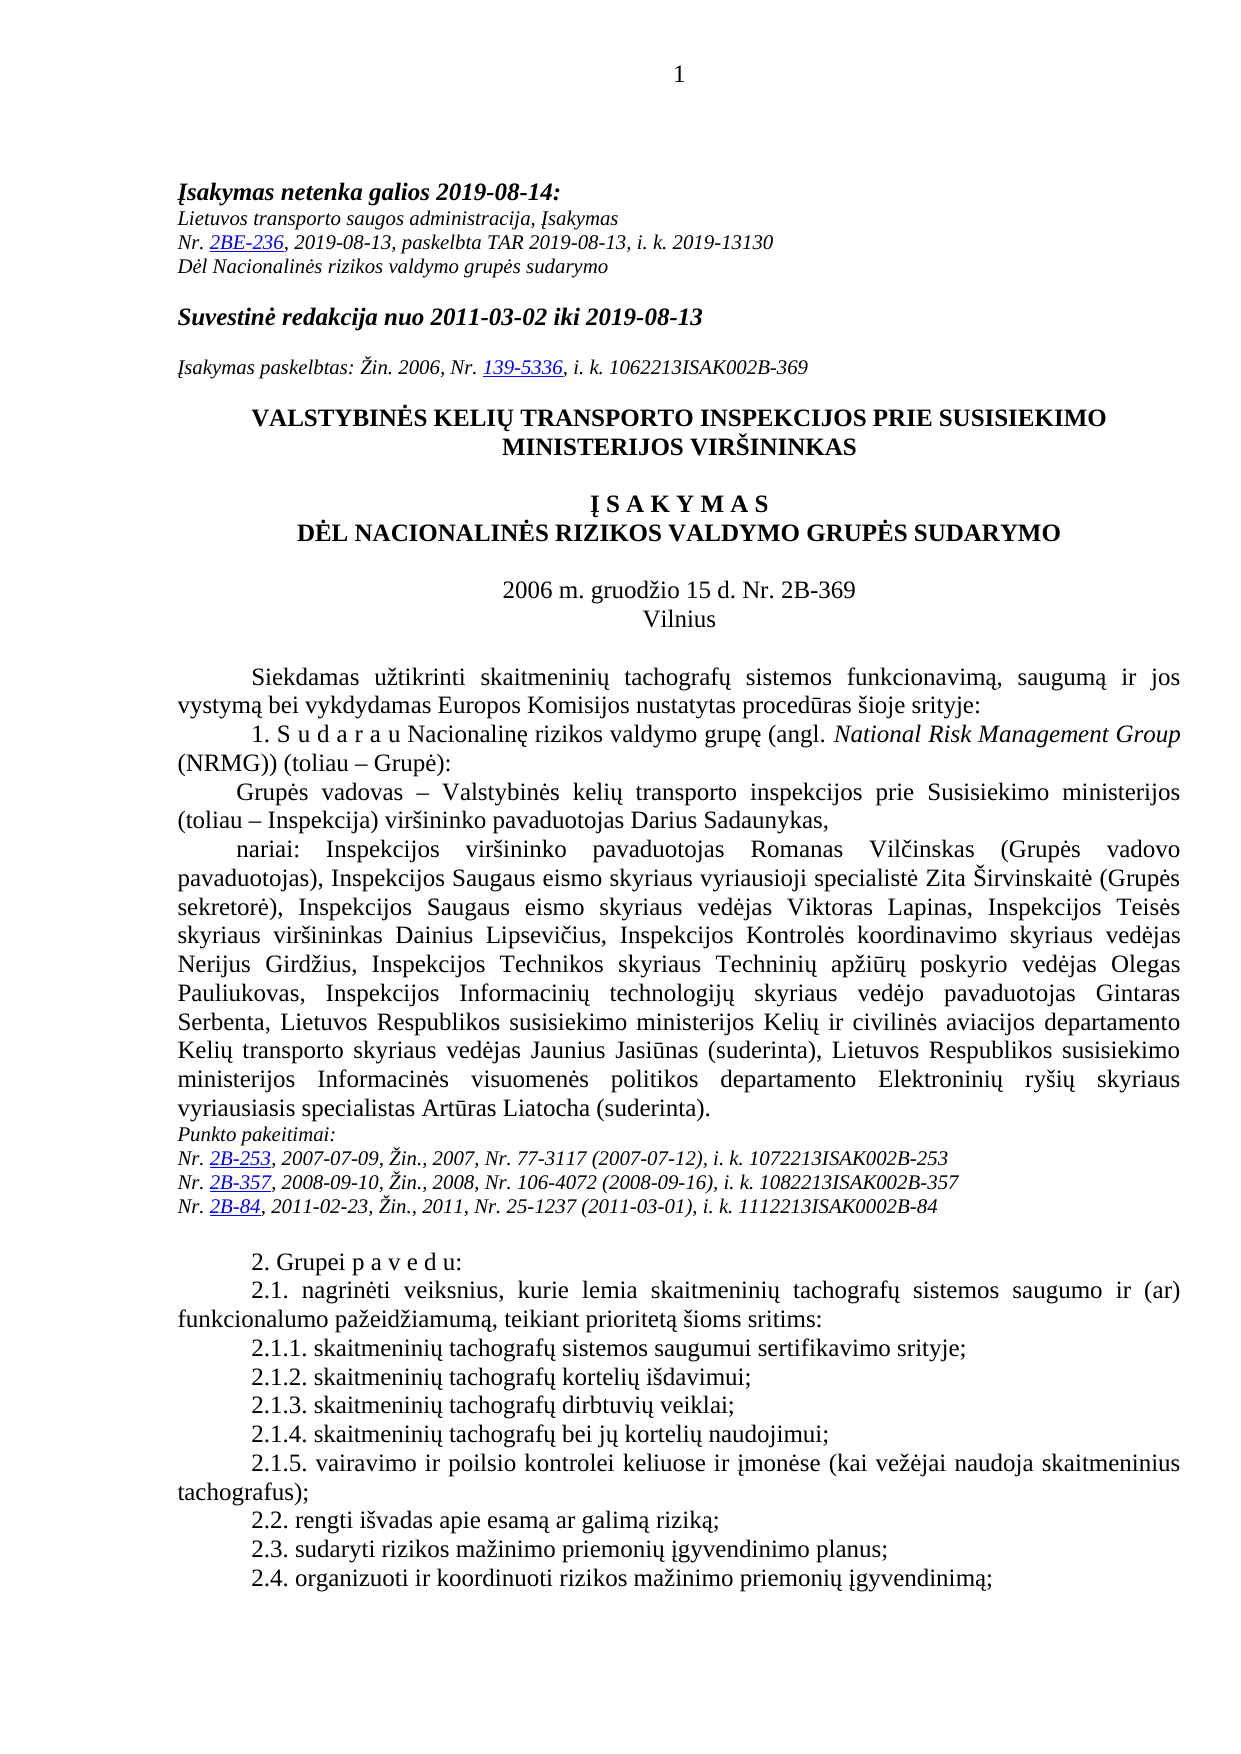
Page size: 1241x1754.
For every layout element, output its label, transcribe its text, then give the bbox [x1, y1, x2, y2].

text Siekdamas užtikrinti skaitmeninių tachografų sistemos funkcionavimą, saugumą ir jos vystymą bei vykdydamas Europos Komisijos nustatytas procedūras šioje srityje: [177, 662, 1181, 719]
text Nr. 2B-84, 2011-02-23, Žin., 2011, Nr. 25-1237 (2011-03-01), i. k. 1112213ISAK0002B-84 [177, 1194, 1181, 1218]
text Nr. 2B-357, 2008-09-10, Žin., 2008, Nr. 106-4072 (2008-09-16), i. k. 1082213ISAK002B-357 [177, 1170, 1181, 1194]
text Grupės vadovas – Valstybinės kelių transporto inspekcijos prie Susisiekimo ministerijos (toliau – Inspekcija) viršininko pavaduotojas Darius Sadaunykas, [177, 777, 1181, 834]
text 2.1.5. vairavimo ir poilsio kontrolei keliuose ir įmonėse (kai vežėjai naudoja skaitmeninius tachografus); [177, 1448, 1181, 1506]
text 2.1.4. skaitmeninių tachografų bei jų kortelių naudojimui; [177, 1419, 1181, 1448]
text Nr. 2B-253, 2007-07-09, Žin., 2007, Nr. 77-3117 (2007-07-12), i. k. 1072213ISAK002B-253 [177, 1146, 1181, 1170]
text 2.1.2. skaitmeninių tachografų kortelių išdavimui; [177, 1362, 1181, 1391]
text nariai: Inspekcijos viršininko pavaduotojas Romanas Vilčinskas (Grupės vadovo pavaduotojas), Inspekcijos Saugaus eismo skyriaus vyriausioji specialistė Zita Širvinskaitė (Grupės sekretorė), Inspekcijos Saugaus eismo skyriaus vedėjas Viktoras Lapinas, Inspekcijos Teisės skyriaus viršininkas Dainius Lipsevičius, Inspekcijos Kontrolės koordinavimo skyriaus vedėjas Nerijus Girdžius, Inspekcijos Technikos skyriaus Techninių apžiūrų poskyrio vedėjas Olegas Pauliukovas, Inspekcijos Informacinių technologijų skyriaus vedėjo pavaduotojas Gintaras Serbenta, Lietuvos Respublikos susisiekimo ministerijos Kelių ir civilinės aviacijos departamento Kelių transporto skyriaus vedėjas Jaunius Jasiūnas (suderinta), Lietuvos Respublikos susisiekimo ministerijos Informacinės visuomenės politikos departamento Elektroninių ryšių skyriaus vyriausiasis specialistas Artūras Liatocha (suderinta). [177, 834, 1181, 1122]
text DĖL NACIONALINĖS RIZIKOS VALDYMO GRUPĖS SUDARYMO [177, 518, 1181, 547]
text Suvestinė redakcija nuo 2011-03-02 iki 2019-08-13 [177, 302, 1181, 331]
text Punkto pakeitimai: [177, 1122, 1181, 1146]
text Lietuvos transporto saugos administracija, Įsakymas [177, 206, 1181, 230]
text Įsakymas netenka galios 2019-08-14: [177, 177, 1181, 206]
text 2. Grupei pavedu: [177, 1247, 1181, 1276]
text 2.1. nagrinėti veiksnius, kurie lemia skaitmeninių tachografų sistemos saugumo ir (ar) funkcionalumo pažeidžiamumą, teikiant prioritetą šioms sritims: [177, 1276, 1181, 1333]
text 2.1.3. skaitmeninių tachografų dirbtuvių veiklai; [177, 1391, 1181, 1419]
text Dėl Nacionalinės rizikos valdymo grupės sudarymo [177, 254, 1181, 278]
text 2.1.1. skaitmeninių tachografų sistemos saugumui sertifikavimo srityje; [177, 1333, 1181, 1362]
text Į S A K Y M A S [177, 489, 1181, 518]
text Nr. 2BE-236, 2019-08-13, paskelbta TAR 2019-08-13, i. k. 2019-13130 [177, 230, 1181, 254]
text Vilnius [177, 604, 1181, 633]
text VALSTYBINĖS KELIŲ TRANSPORTO INSPEKCIJOS PRIE SUSISIEKIMO MINISTERIJOS VIRŠININKAS [177, 403, 1181, 461]
text 2.4. organizuoti ir koordinuoti rizikos mažinimo priemonių įgyvendinimą; [177, 1563, 1181, 1592]
text 2.3. sudaryti rizikos mažinimo priemonių įgyvendinimo planus; [177, 1534, 1181, 1563]
text 2.2. rengti išvadas apie esamą ar galimą riziką; [177, 1506, 1181, 1534]
text Įsakymas paskelbtas: Žin. 2006, Nr. 139-5336, i. k. 1062213ISAK002B-369 [177, 355, 1181, 379]
text 1. S u d a r a u Nacionalinę rizikos valdymo grupę (angl. National Risk Management Group (NRMG)) (toliau – Grupė): [177, 719, 1181, 777]
text 2006 m. gruodžio 15 d. Nr. 2B-369 [177, 576, 1181, 604]
